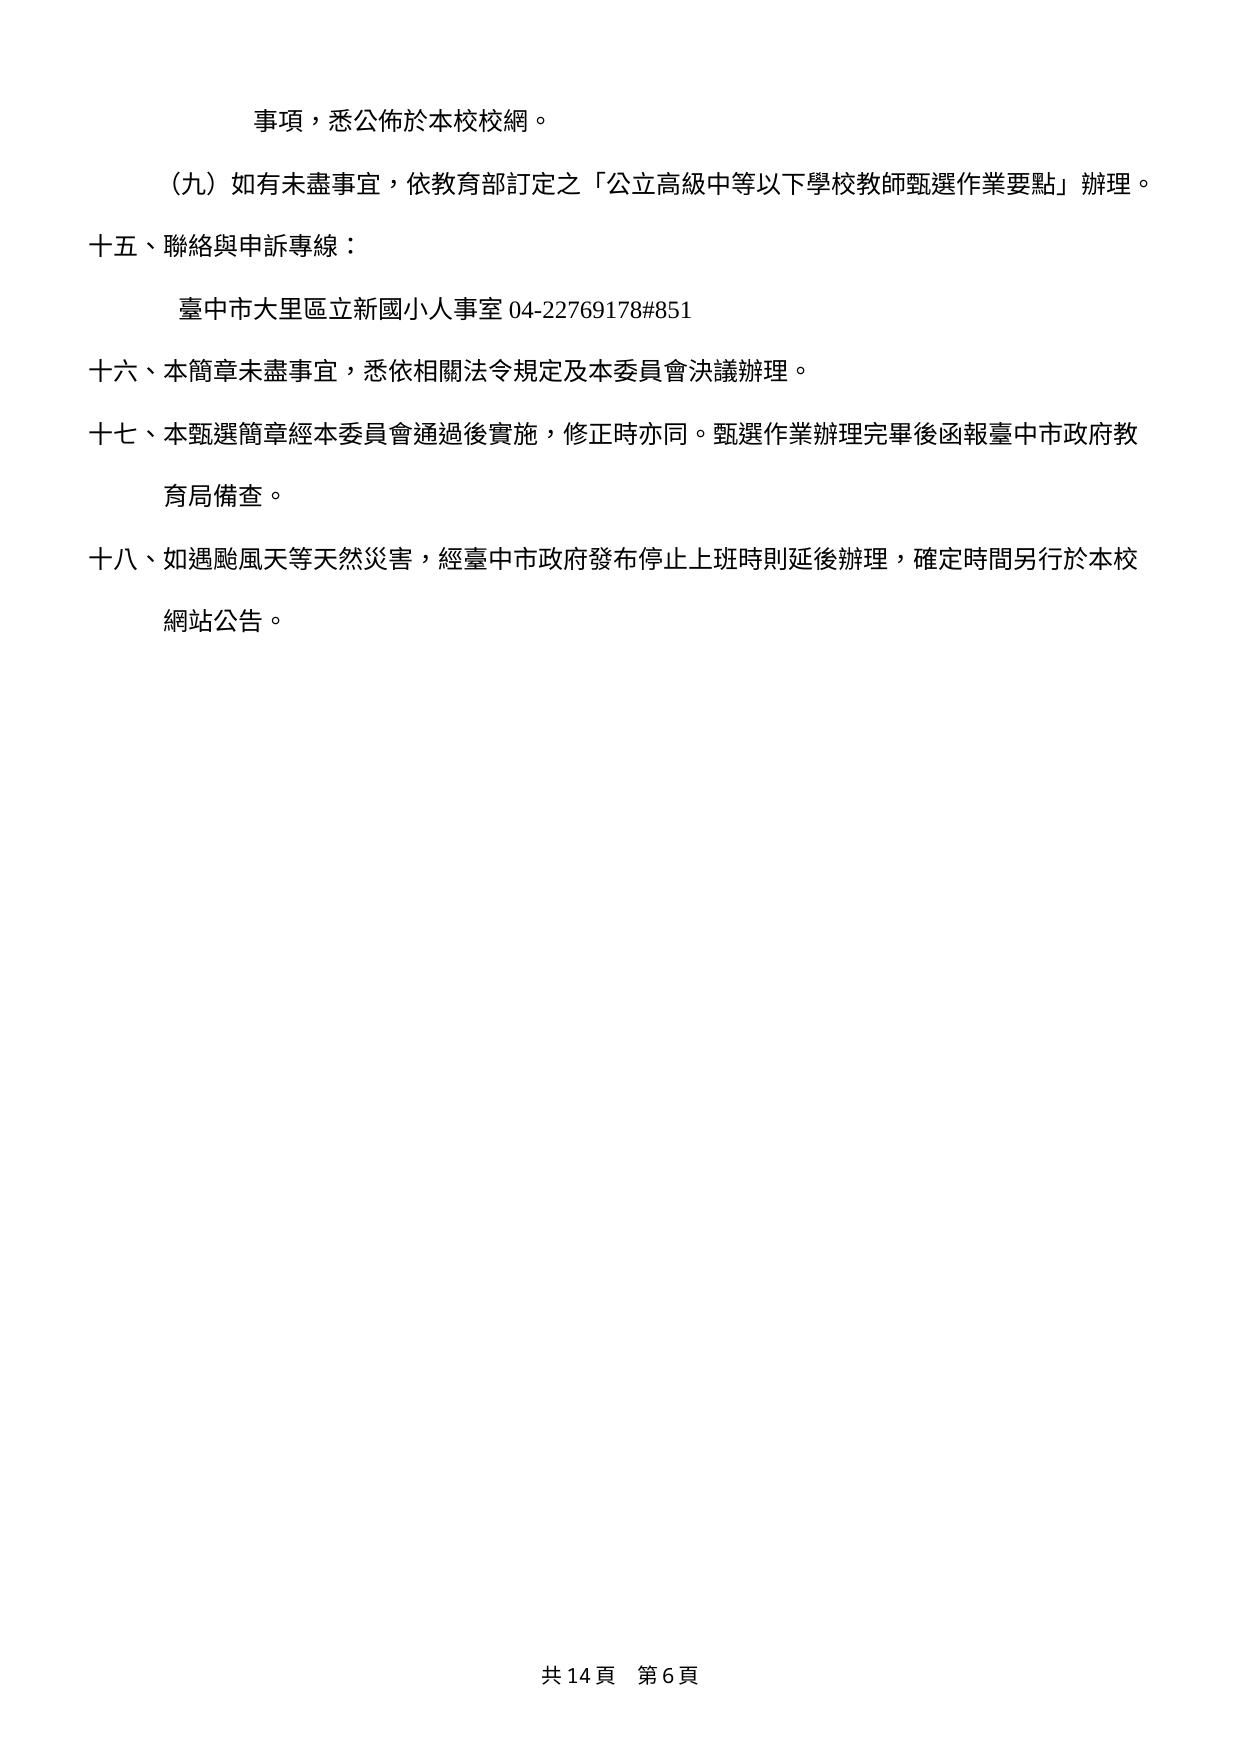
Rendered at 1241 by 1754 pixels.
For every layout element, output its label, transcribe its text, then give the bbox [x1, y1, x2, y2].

text （九）如有未盡事宜，依教育部訂定之「公立高級中等以下學校教師甄選作業要點」辦理。 [112, 141, 1152, 203]
text 十五、聯絡與申訴專線： [89, 203, 1152, 266]
text 十八、如遇颱風天等天然災害，經臺中市政府發布停止上班時則延後辦理，確定時間另行於本校網站公告。 [89, 516, 1152, 641]
text 十六、本簡章未盡事宜，悉依相關法令規定及本委員會決議辦理。 [89, 328, 1152, 391]
text 臺中市大里區立新國小人事室04-22769178#851 [89, 266, 1152, 328]
text 事項，悉公佈於本校校網。 [89, 78, 1152, 141]
text 十七、本甄選簡章經本委員會通過後實施，修正時亦同。甄選作業辦理完畢後函報臺中市政府教育局備查。 [89, 391, 1152, 516]
